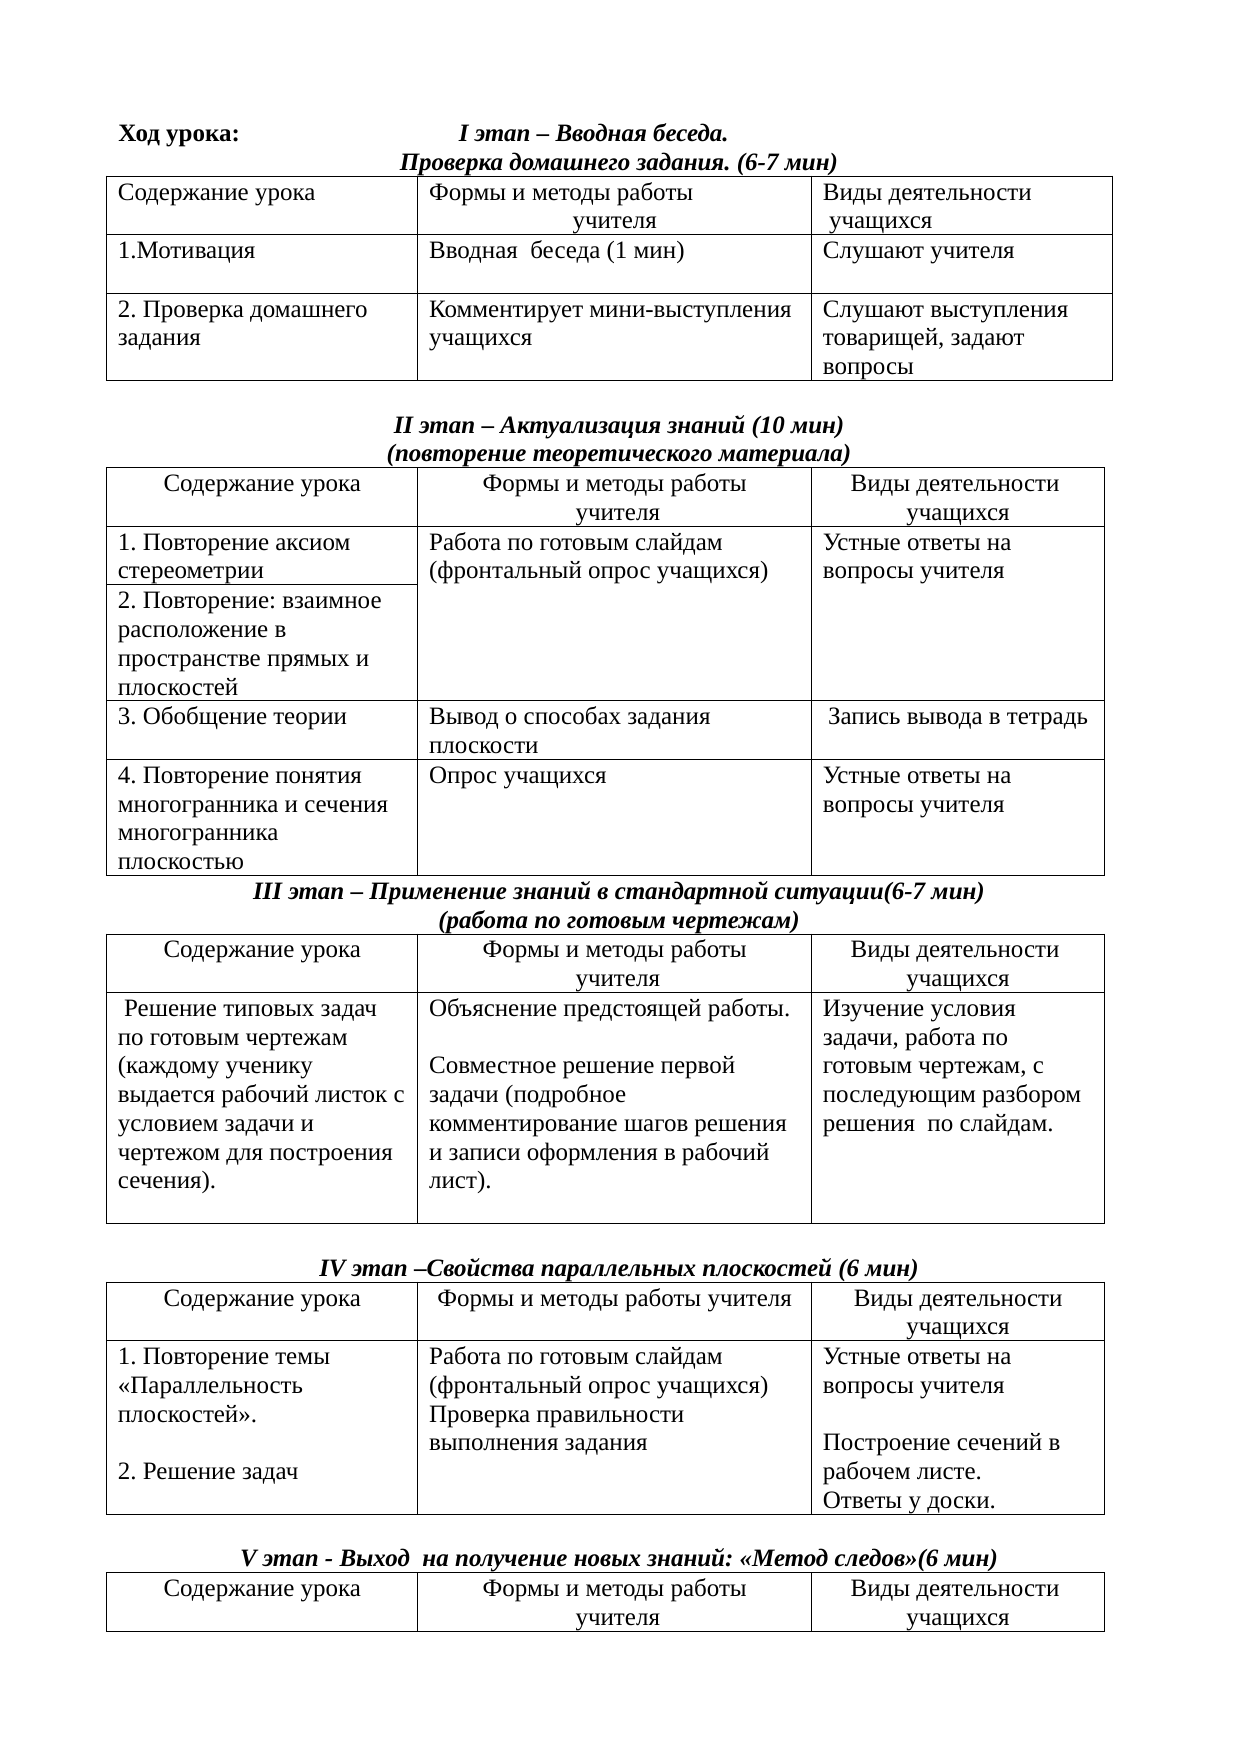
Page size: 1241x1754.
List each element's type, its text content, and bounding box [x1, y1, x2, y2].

text Проверка домашнего задания. (6-7 мин) [118, 147, 1122, 176]
table_header Формы и методы работы учителя [418, 935, 811, 992]
table_cell Изучение условия задачи, работа по готовым чертежам, с последующим разбором решения по слайдам. [812, 993, 1104, 1223]
table_header Содержание урока [107, 935, 417, 992]
table_cell Слушают выступления товарищей, задают вопросы [812, 294, 1112, 380]
text Ход урока: I этап – Вводная беседа. [118, 118, 1122, 147]
table_cell 3. Обобщение теории [107, 701, 417, 759]
table_header Виды деятельности учащихся [812, 468, 1104, 526]
text V этап - Выход на получение новых знаний: «Метод следов»(6 мин) [118, 1543, 1122, 1572]
table_cell Объяснение предстоящей работы. Совместное решение первой задачи (подробное комментирование шагов решения и записи оформления в рабочий лист). [418, 993, 811, 1223]
table_header Виды деятельности учащихся [812, 1573, 1104, 1631]
table_cell Вывод о способах задания плоскости [418, 701, 811, 759]
table_header Содержание урока [107, 1283, 417, 1340]
table_cell Комментирует мини-выступления учащихся [418, 294, 811, 380]
table_header Содержание урока [107, 468, 417, 526]
table_header Виды деятельности учащихся [812, 1283, 1104, 1340]
table_header Содержание урока [107, 177, 417, 234]
table_cell Вводная беседа (1 мин) [418, 235, 811, 293]
table_header Виды деятельности учащихся [812, 935, 1104, 992]
table_header Содержание урока [107, 1573, 417, 1631]
table_cell Запись вывода в тетрадь [812, 701, 1104, 759]
table_cell Устные ответы на вопросы учителя [812, 527, 1104, 700]
table_cell 4. Повторение понятия многогранника и сечения многогранника плоскостью [107, 760, 417, 875]
table_cell 1. Повторение аксиом стереометрии [107, 527, 417, 584]
text (работа по готовым чертежам) [118, 905, 1122, 933]
table_cell 1.Мотивация [107, 235, 417, 293]
table_cell Решение типовых задач по готовым чертежам (каждому ученику выдается рабочий листок с условием задачи и чертежом для построения сечения). [107, 993, 417, 1223]
table_cell Работа по готовым слайдам (фронтальный опрос учащихся) Проверка правильности выполнения задания [418, 1341, 811, 1514]
table_header Формы и методы работы учителя [418, 1283, 811, 1340]
text II этап – Актуализация знаний (10 мин) [118, 410, 1122, 438]
table_header Виды деятельности учащихся [812, 177, 1112, 234]
table_cell 2. Повторение: взаимное расположение в пространстве прямых и плоскостей [107, 585, 417, 700]
table_header Формы и методы работы учителя [418, 177, 811, 234]
text (повторение теоретического материала) [118, 438, 1122, 467]
table_header Формы и методы работы учителя [418, 1573, 811, 1631]
text IV этап –Свойства параллельных плоскостей (6 мин) [118, 1253, 1122, 1282]
table_header Формы и методы работы учителя [418, 468, 811, 526]
table_cell Устные ответы на вопросы учителя [812, 760, 1104, 875]
table_cell Работа по готовым слайдам (фронтальный опрос учащихся) [418, 527, 811, 700]
table_cell Опрос учащихся [418, 760, 811, 875]
table_cell 2. Проверка домашнего задания [107, 294, 417, 380]
table_cell Устные ответы на вопросы учителя Построение сечений в рабочем листе. Ответы у доски. [812, 1341, 1104, 1514]
table_cell 1. Повторение темы «Параллельность плоскостей». 2. Решение задач [107, 1341, 417, 1514]
text III этап – Применение знаний в стандартной ситуации(6-7 мин) [118, 876, 1122, 905]
table_cell Слушают учителя [812, 235, 1112, 293]
